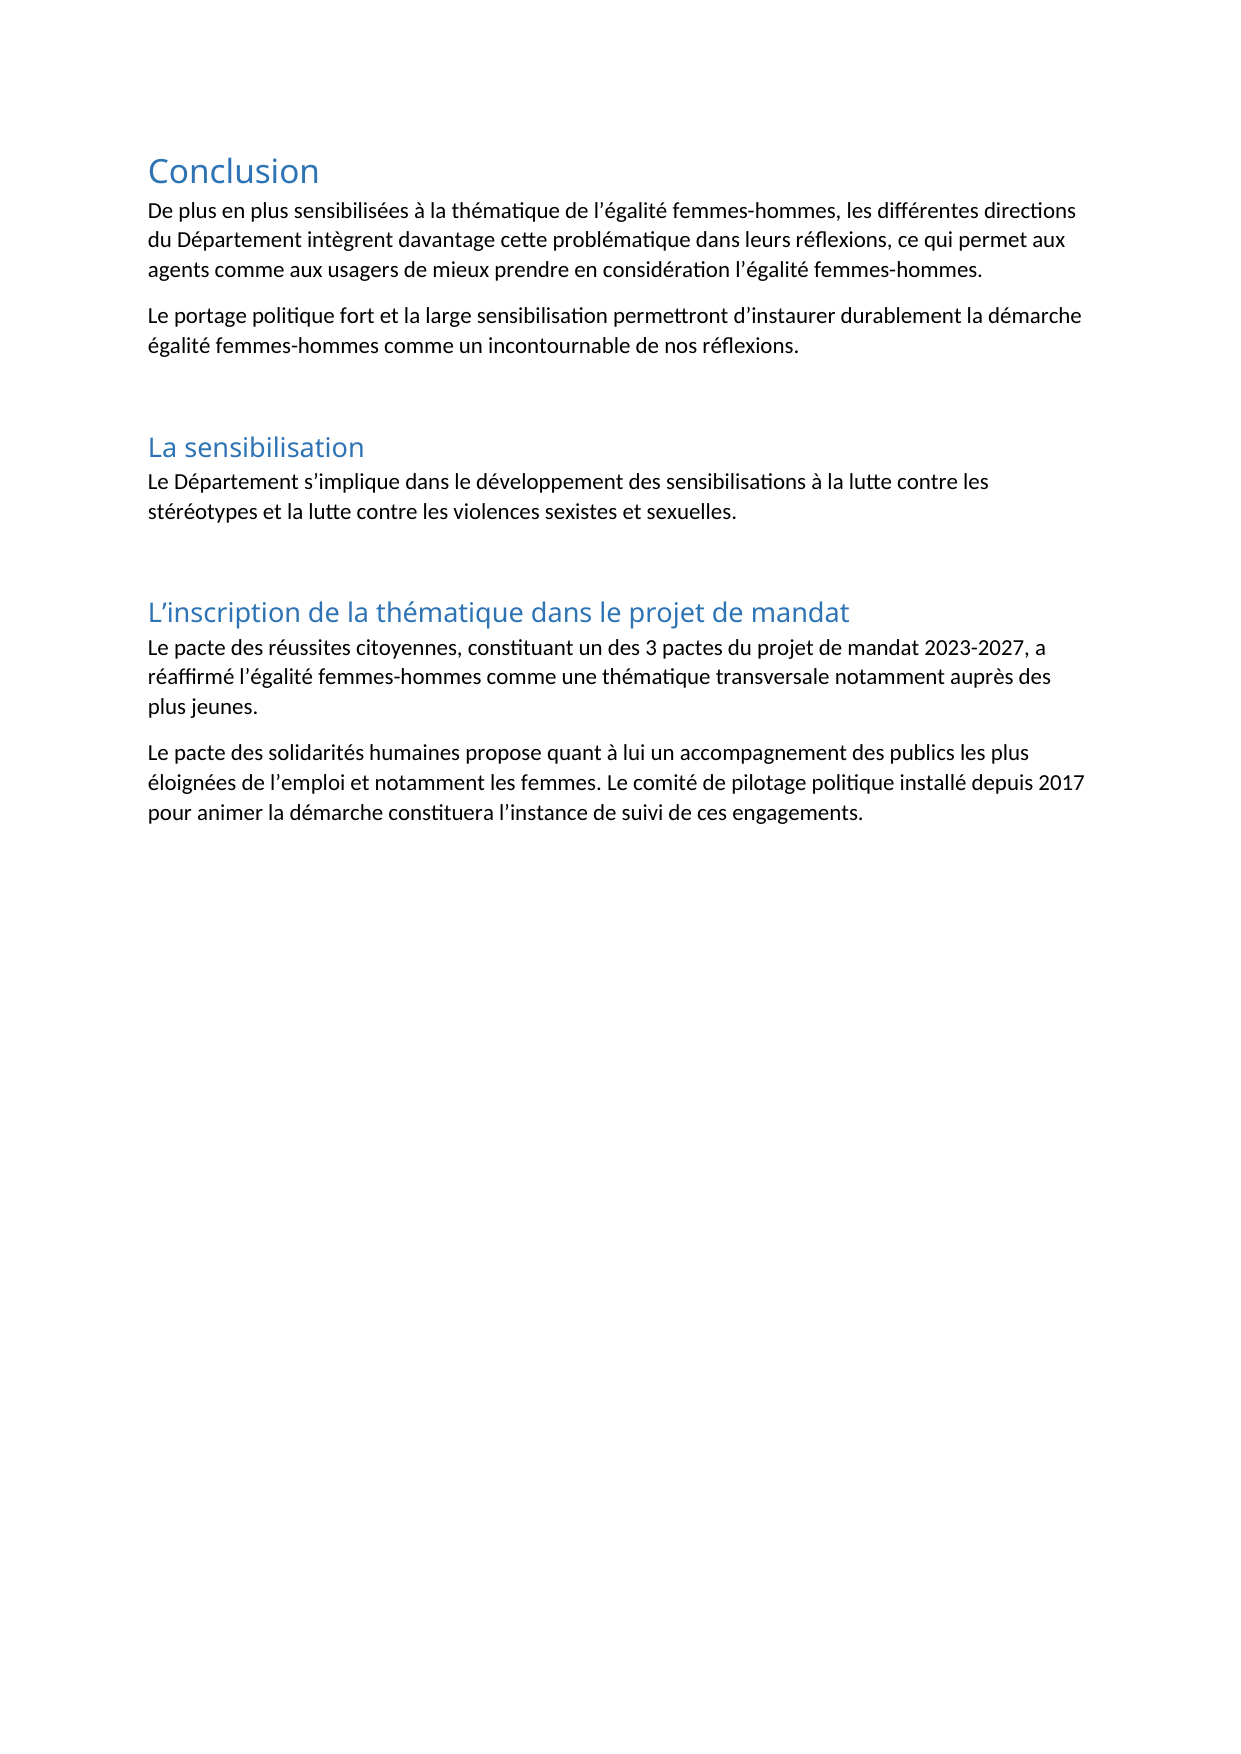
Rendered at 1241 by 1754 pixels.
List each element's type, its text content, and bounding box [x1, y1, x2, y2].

subtitle La sensibilisation [148, 428, 1093, 465]
subtitle L’inscription de la thématique dans le projet de mandat [148, 594, 1093, 631]
text De plus en plus sensibilisées à la thématique de l’égalité femmes-hommes, les différentes directions du Département intègrent davantage cette problématique dans leurs réflexions, ce qui permet aux agents comme aux usagers de mieux prendre en considération l’égalité femmes-hommes. [148, 196, 1093, 283]
text Le portage politique fort et la large sensibilisation permettront d’instaurer durablement la démarche égalité femmes-hommes comme un incontournable de nos réflexions. [148, 301, 1093, 359]
text Le pacte des réussites citoyennes, constituant un des 3 pactes du projet de mandat 2023-2027, a réaffirmé l’égalité femmes-hommes comme une thématique transversale notamment auprès des plus jeunes. [148, 633, 1093, 720]
subtitle Conclusion [148, 148, 1093, 193]
text Le Département s’implique dans le développement des sensibilisations à la lutte contre les stéréotypes et la lutte contre les violences sexistes et sexuelles. [148, 467, 1093, 525]
text Le pacte des solidarités humaines propose quant à lui un accompagnement des publics les plus éloignées de l’emploi et notamment les femmes. Le comité de pilotage politique installé depuis 2017 pour animer la démarche constituera l’instance de suivi de ces engagements. [148, 738, 1093, 826]
